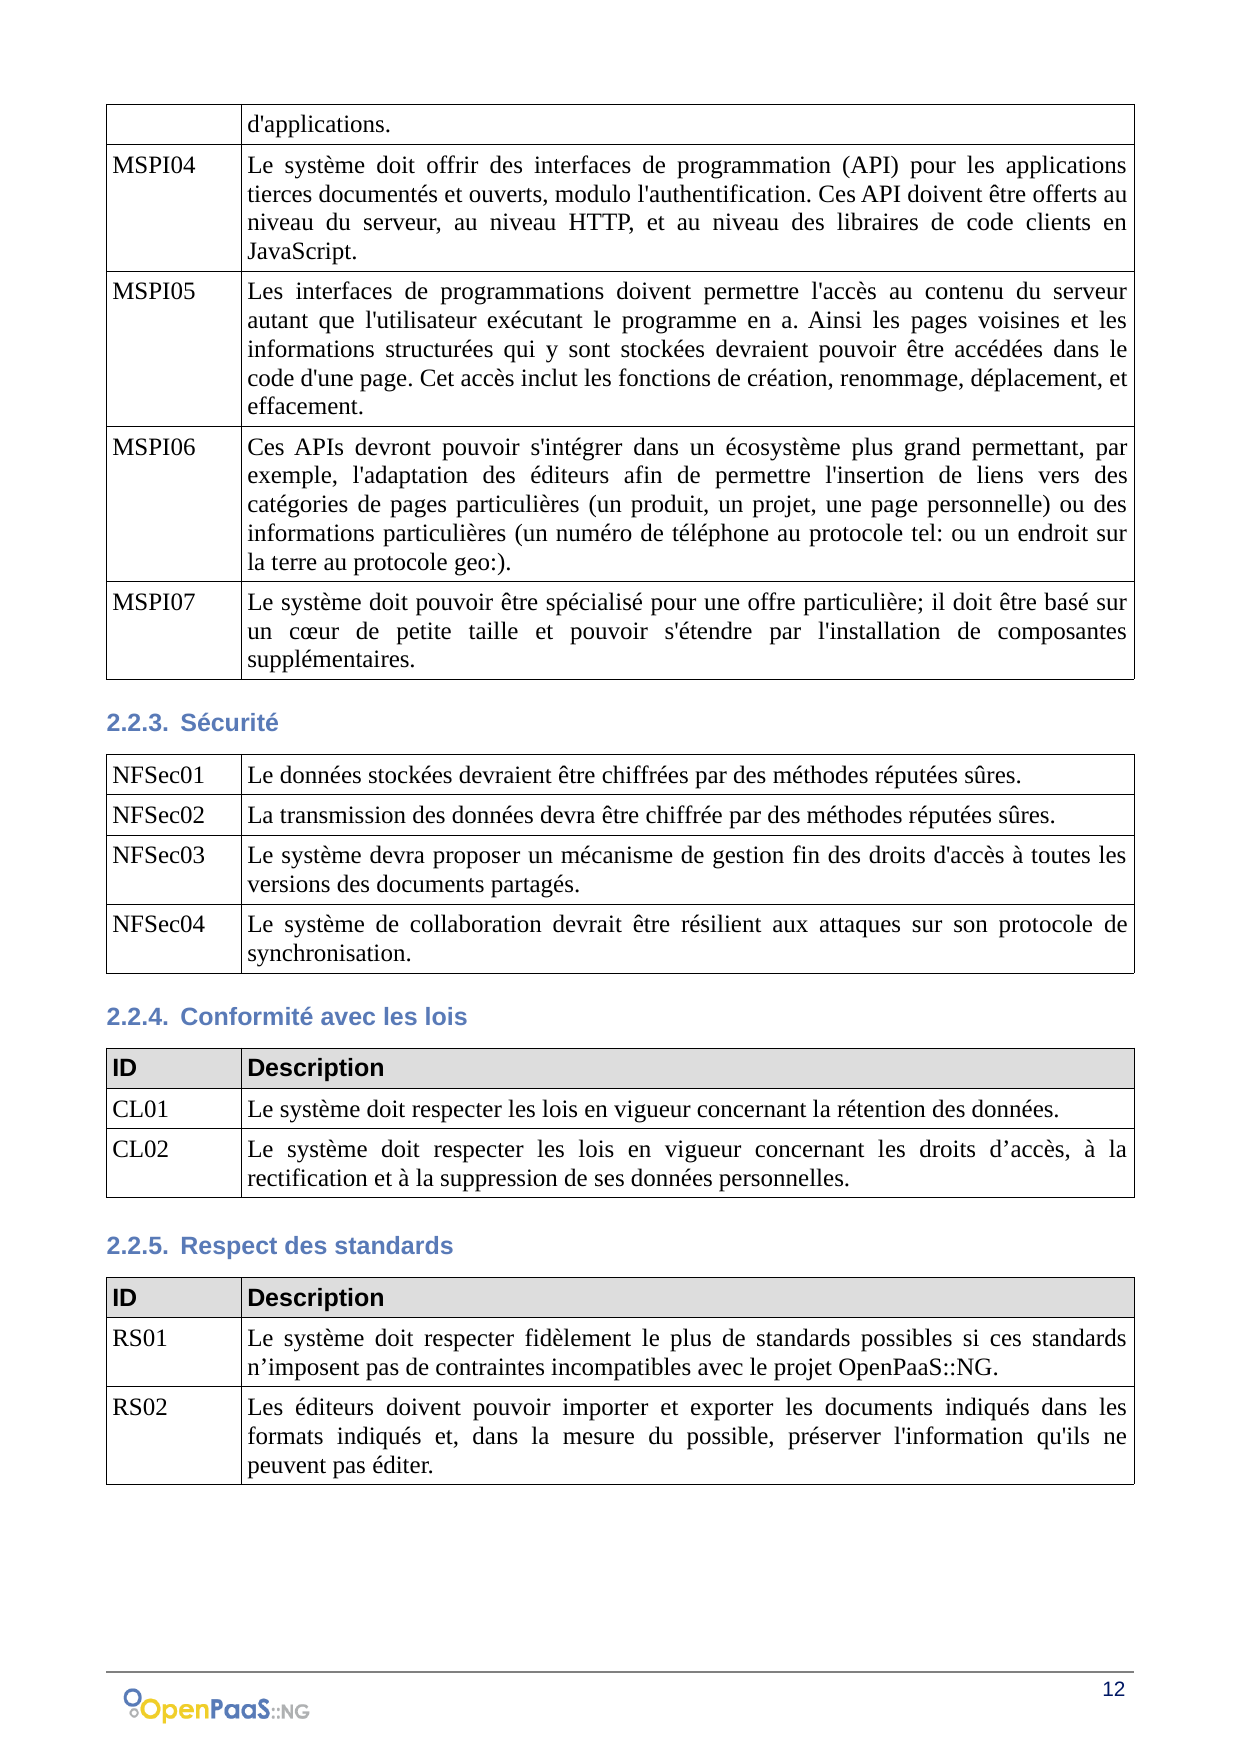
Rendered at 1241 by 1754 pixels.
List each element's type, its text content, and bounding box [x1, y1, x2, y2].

subtitle Sécurité [106, 708, 1134, 737]
table_cell Le système doit respecter les lois en vigueur concernant la rétention des données. [242, 1089, 1134, 1128]
table_cell Le système doit offrir des interfaces de programmation (API) pour les applications tierces documentés et ouverts, modulo l'authentification. Ces API doivent être offerts au niveau du serveur, au niveau HTTP, et au niveau des libraires de code clients en JavaScript. [242, 145, 1134, 271]
table_cell RS02 [107, 1387, 241, 1484]
table_header ID [107, 1278, 241, 1317]
table_cell NFSec02 [107, 795, 241, 834]
table_cell Le système doit pouvoir être spécialisé pour une offre particulière; il doit être basé sur un cœur de petite taille et pouvoir s'étendre par l'installation de composantes supplémentaires. [242, 582, 1134, 679]
table_cell MSPI06 [107, 427, 241, 581]
table_header Le données stockées devraient être chiffrées par des méthodes réputées sûres. [242, 755, 1134, 794]
table_header Description [242, 1278, 1134, 1317]
table_cell RS01 [107, 1318, 241, 1386]
table_cell d'applications. [242, 105, 1134, 144]
table_cell NFSec04 [107, 905, 241, 973]
table_header NFSec01 [107, 755, 241, 794]
table_cell CL02 [107, 1129, 241, 1197]
table_cell MSPI05 [107, 272, 241, 426]
subtitle Conformité avec les lois [106, 1002, 1134, 1030]
table_cell Le système doit respecter les lois en vigueur concernant les droits d’accès, à la rectification et à la suppression de ses données personnelles. [242, 1129, 1134, 1197]
table_cell Les interfaces de programmations doivent permettre l'accès au contenu du serveur autant que l'utilisateur exécutant le programme en a. Ainsi les pages voisines et les informations structurées qui y sont stockées devraient pouvoir être accédées dans le code d'une page. Cet accès inclut les fonctions de création, renommage, déplacement, et effacement. [242, 272, 1134, 426]
table_cell Le système devra proposer un mécanisme de gestion fin des droits d'accès à toutes les versions des documents partagés. [242, 836, 1134, 904]
table_cell [107, 105, 241, 144]
table_header ID [107, 1049, 241, 1088]
table_cell Le système doit respecter fidèlement le plus de standards possibles si ces standards n’imposent pas de contraintes incompatibles avec le projet OpenPaaS::NG. [242, 1318, 1134, 1386]
table_cell La transmission des données devra être chiffrée par des méthodes réputées sûres. [242, 795, 1134, 834]
table_cell Les éditeurs doivent pouvoir importer et exporter les documents indiqués dans les formats indiqués et, dans la mesure du possible, préserver l'information qu'ils ne peuvent pas éditer. [242, 1387, 1134, 1484]
table_cell NFSec03 [107, 836, 241, 904]
picture [118, 1686, 312, 1725]
subtitle Respect des standards [106, 1231, 1134, 1260]
table_header Description [242, 1049, 1134, 1088]
table_cell Le système de collaboration devrait être résilient aux attaques sur son protocole de synchronisation. [242, 905, 1134, 973]
table_cell CL01 [107, 1089, 241, 1128]
table_cell Ces APIs devront pouvoir s'intégrer dans un écosystème plus grand permettant, par exemple, l'adaptation des éditeurs afin de permettre l'insertion de liens vers des catégories de pages particulières (un produit, un projet, une page personnelle) ou des informations particulières (un numéro de téléphone au protocole tel: ou un endroit sur la terre au protocole geo:). [242, 427, 1134, 581]
table_cell MSPI04 [107, 145, 241, 271]
table_cell MSPI07 [107, 582, 241, 679]
